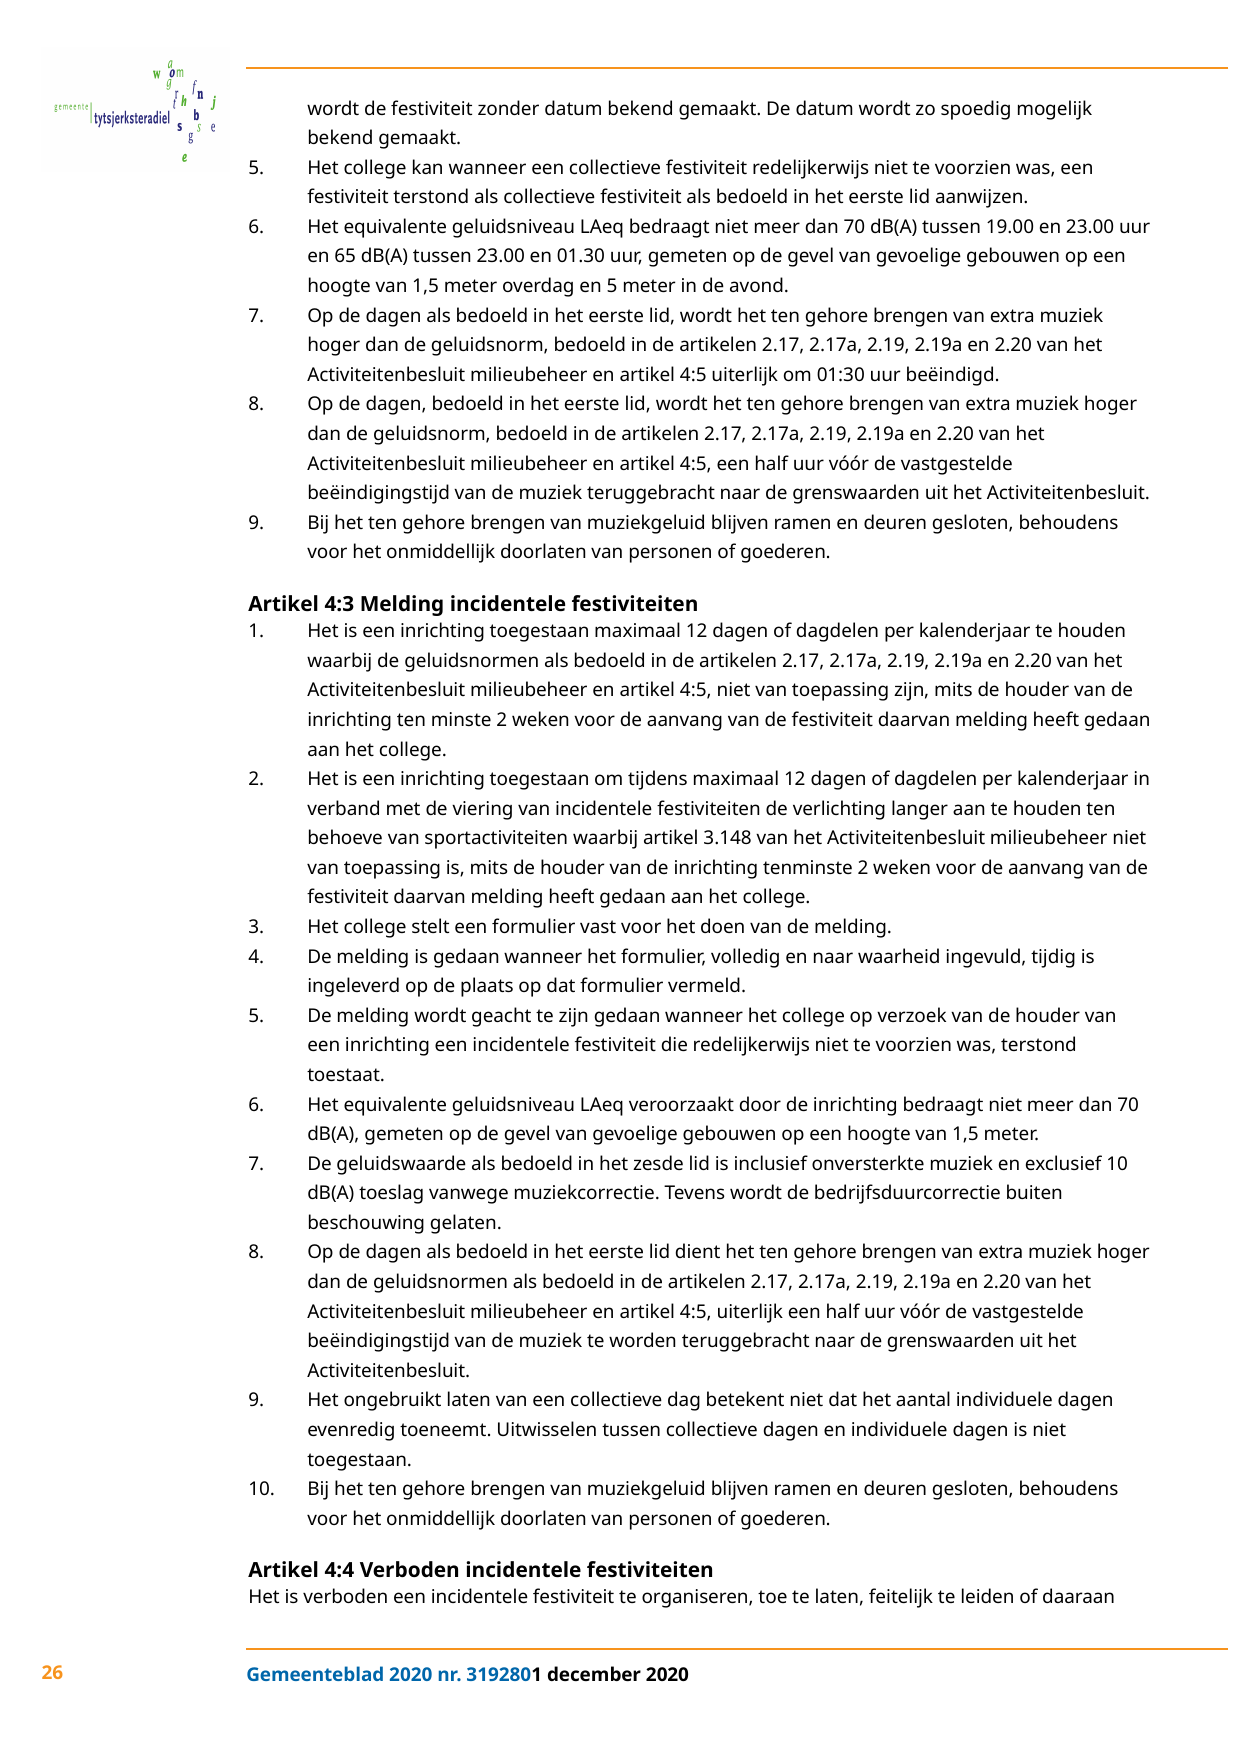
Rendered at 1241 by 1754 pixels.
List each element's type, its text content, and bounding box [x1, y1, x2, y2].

list Het is een inrichting toegestaan om tijdens maximaal 12 dagen of dagdelen per kalenderjaar in verband met de viering van incidentele festiviteiten de verlichting langer aan te houden ten behoeve van sportactiviteiten waarbij artikel 3.148 van het Activiteitenbesluit milieubeheer niet van toepassing is, mits de houder van de inrichting tenminste 2 weken voor de aanvang van de festiviteit daarvan melding heeft gedaan aan het college. [248, 765, 1152, 909]
text Het is verboden een incidentele festiviteit te organiseren, toe te laten, feitelijk te leiden of daaraan [248, 1584, 1152, 1609]
list De melding is gedaan wanneer het formulier, volledig en naar waarheid ingevuld, tijdig is ingeleverd op de plaats op dat formulier vermeld. [248, 943, 1152, 998]
text Artikel 4:4 Verboden incidentele festiviteiten [248, 1555, 1152, 1584]
list Het college stelt een formulier vast voor het doen van de melding. [248, 913, 1152, 939]
list Het equivalente geluidsniveau LAeq bedraagt niet meer dan 70 dB(A) tussen 19.00 en 23.00 uur en 65 dB(A) tussen 23.00 en 01.30 uur, gemeten op de gevel van gevoelige gebouwen op een hoogte van 1,5 meter overdag en 5 meter in de avond. [248, 213, 1152, 298]
list Op de dagen als bedoeld in het eerste lid, wordt het ten gehore brengen van extra muziek hoger dan de geluidsnorm, bedoeld in de artikelen 2.17, 2.17a, 2.19, 2.19a en 2.20 van het Activiteitenbesluit milieubeheer en artikel 4:5 uiterlijk om 01:30 uur beëindigd. [248, 302, 1152, 387]
list Op de dagen als bedoeld in het eerste lid dient het ten gehore brengen van extra muziek hoger dan de geluidsnormen als bedoeld in de artikelen 2.17, 2.17a, 2.19, 2.19a en 2.20 van het Activiteitenbesluit milieubeheer en artikel 4:5, uiterlijk een half uur vóór de vastgestelde beëindigingstijd van de muziek te worden teruggebracht naar de grenswaarden uit het Activiteitenbesluit. [248, 1239, 1152, 1383]
picture [41, 47, 231, 172]
list De melding wordt geacht te zijn gedaan wanneer het college op verzoek van de houder van een inrichting een incidentele festiviteit die redelijkerwijs niet te voorzien was, terstond toestaat. [248, 1002, 1152, 1087]
list Het ongebruikt laten van een collectieve dag betekent niet dat het aantal individuele dagen evenredig toeneemt. Uitwisselen tussen collectieve dagen en individuele dagen is niet toegestaan. [248, 1387, 1152, 1471]
text Artikel 4:3 Melding incidentele festiviteiten [248, 589, 1152, 617]
list Bij het ten gehore brengen van muziekgeluid blijven ramen en deuren gesloten, behoudens voor het onmiddellijk doorlaten van personen of goederen. [248, 1475, 1152, 1531]
list Op de dagen, bedoeld in het eerste lid, wordt het ten gehore brengen van extra muziek hoger dan de geluidsnorm, bedoeld in de artikelen 2.17, 2.17a, 2.19, 2.19a en 2.20 van het Activiteitenbesluit milieubeheer en artikel 4:5, een half uur vóór de vastgestelde beëindigingstijd van de muziek teruggebracht naar de grenswaarden uit het Activiteitenbesluit. [248, 391, 1152, 505]
list Het is een inrichting toegestaan maximaal 12 dagen of dagdelen per kalenderjaar te houden waarbij de geluidsnormen als bedoeld in de artikelen 2.17, 2.17a, 2.19, 2.19a en 2.20 van het Activiteitenbesluit milieubeheer en artikel 4:5, niet van toepassing zijn, mits de houder van de inrichting ten minste 2 weken voor de aanvang van de festiviteit daarvan melding heeft gedaan aan het college. [248, 617, 1152, 761]
list De geluidswaarde als bedoeld in het zesde lid is inclusief onversterkte muziek en exclusief 10 dB(A) toeslag vanwege muziekcorrectie. Tevens wordt de bedrijfsduurcorrectie buiten beschouwing gelaten. [248, 1150, 1152, 1235]
list Bij het ten gehore brengen van muziekgeluid blijven ramen en deuren gesloten, behoudens voor het onmiddellijk doorlaten van personen of goederen. [248, 509, 1152, 564]
list Het college kan wanneer een collectieve festiviteit redelijkerwijs niet te voorzien was, een festiviteit terstond als collectieve festiviteit als bedoeld in het eerste lid aanwijzen. [248, 154, 1152, 209]
list wordt de festiviteit zonder datum bekend gemaakt. De datum wordt zo spoedig mogelijk bekend gemaakt. [248, 95, 1152, 150]
list Het equivalente geluidsniveau LAeq veroorzaakt door de inrichting bedraagt niet meer dan 70 dB(A), gemeten op de gevel van gevoelige gebouwen op een hoogte van 1,5 meter. [248, 1091, 1152, 1146]
